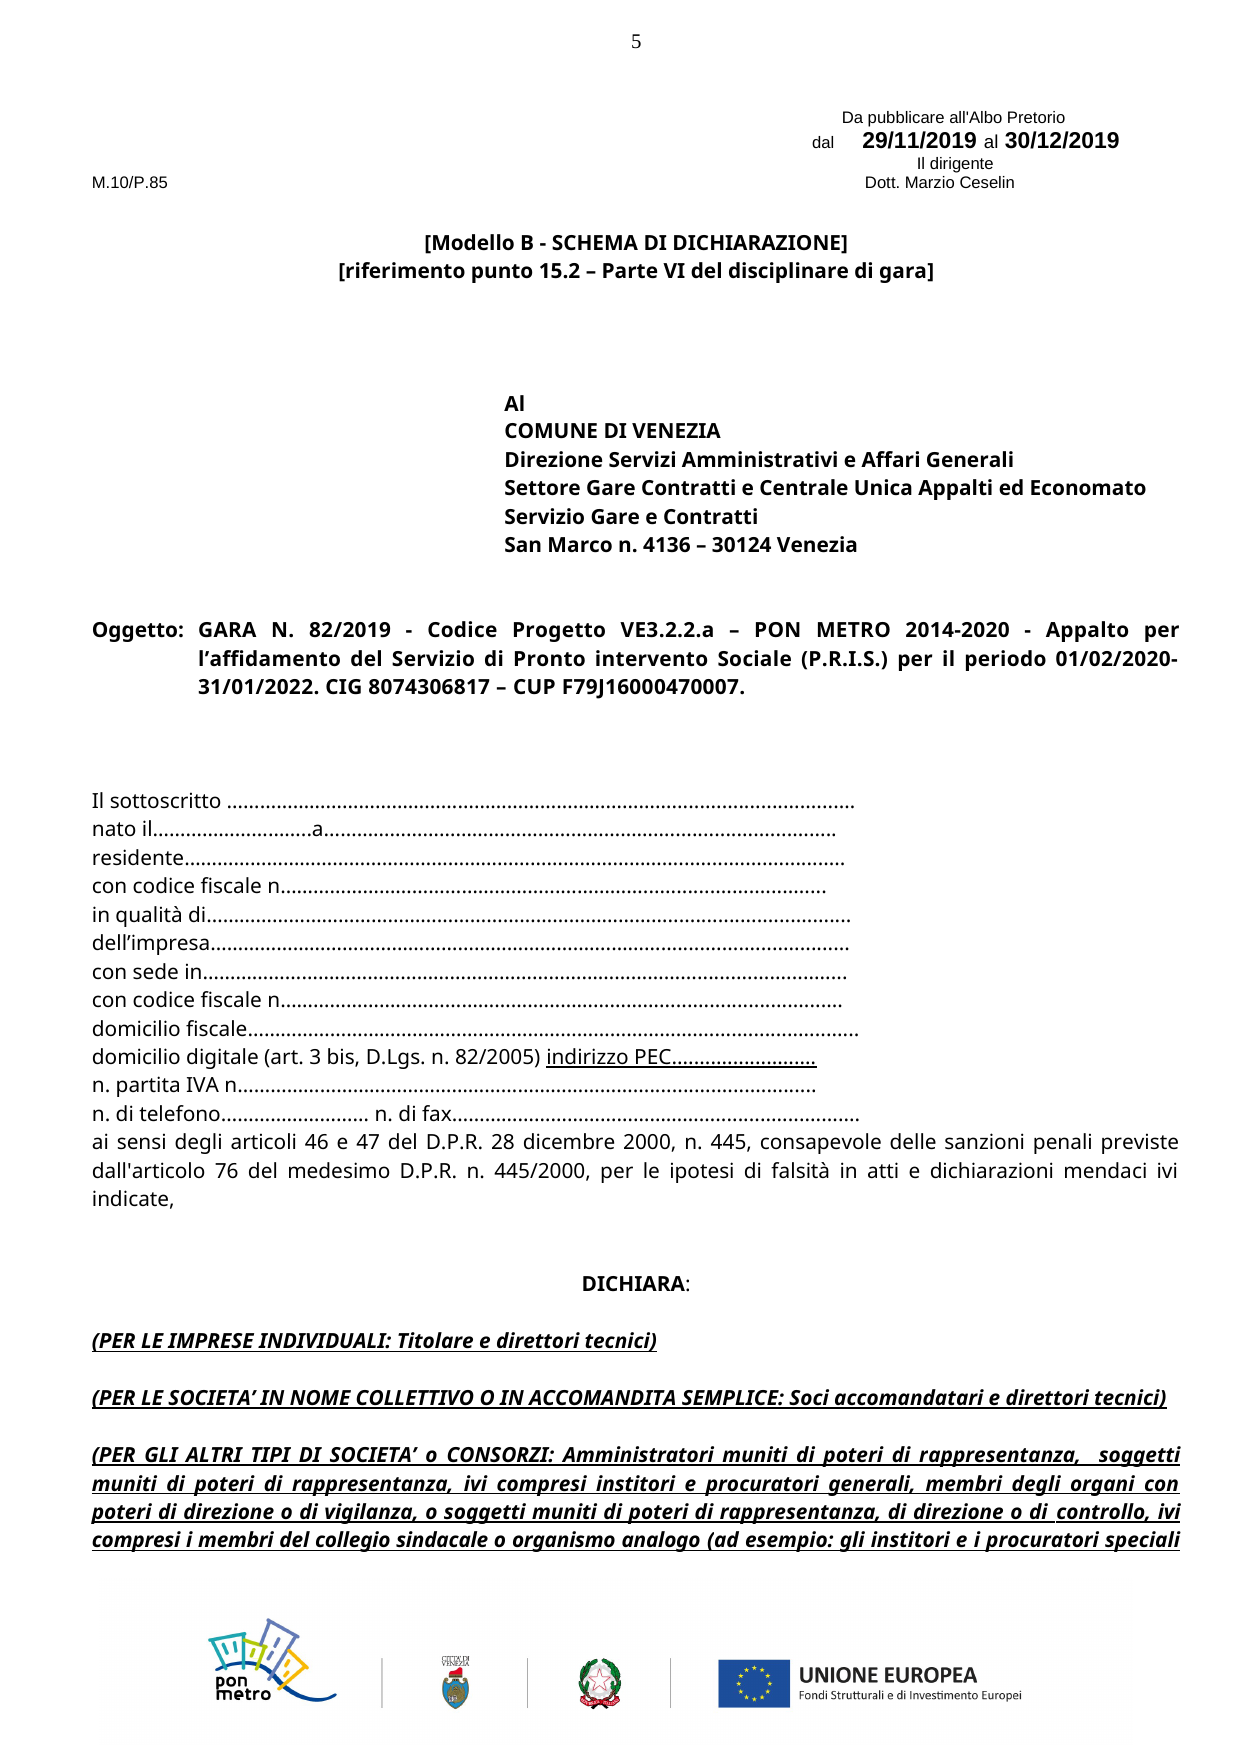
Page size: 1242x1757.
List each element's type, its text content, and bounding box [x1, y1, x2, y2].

subtitle COMUNE DI VENEZIA [504, 416, 1180, 445]
text residente……………………………………………………………………………….............................. [92, 843, 1180, 871]
text [Modello B - SCHEMA DI DICHIARAZIONE] [92, 228, 1180, 256]
subtitle Servizio Gare e Contratti [504, 502, 1180, 530]
subtitle Direzione Servizi Amministrativi e Affari Generali [504, 445, 1180, 473]
text DICHIARA: [92, 1269, 1180, 1298]
text (PER LE IMPRESE INDIVIDUALI: Titolare e direttori tecnici) [92, 1326, 1180, 1355]
text ai sensi degli articoli 46 e 47 del D.P.R. 28 dicembre 2000, n. 445, consapevole delle sanzioni penali previste dall'articolo 76 del medesimo D.P.R. n. 445/2000, per le ipotesi di falsità in atti e dichiarazioni mendaci ivi indicate, [92, 1127, 1180, 1213]
subtitle Settore Gare Contratti e Centrale Unica Appalti ed Economato [504, 473, 1180, 502]
text con sede in…………………………………………………………………………….............................. [92, 957, 1180, 985]
text domicilio digitale (art. 3 bis, D.Lgs. n. 82/2005) indirizzo PEC.......................… [92, 1042, 1180, 1071]
text muniti di poteri di rappresentanza, ivi compresi institori e procuratori generali, membri degli organi con [92, 1466, 1180, 1493]
text [riferimento punto 15.2 – Parte VI del disciplinare di gara] [92, 256, 1180, 284]
text domicilio fiscale……………………………………………………………………….............................. [92, 1014, 1180, 1042]
text dell’impresa……………………………………………………………….…………............................... [92, 928, 1180, 957]
text in qualità di…………………………………………………………………………................................. [92, 900, 1180, 928]
text Oggetto: GARA N. 82/2019 - Codice Progetto VE3.2.2.a – PON METRO 2014-2020 - Appalto per l’affidamento del Servizio di Pronto intervento Sociale (P.R.I.S.) per il periodo 01/02/2020- 31/01/2022. CIG 8074306817 – CUP F79J16000470007. [92, 616, 1180, 701]
text (PER LE SOCIETA’ IN NOME COLLETTIVO O IN ACCOMANDITA SEMPLICE: Soci accomandatari e direttori tecnici) [92, 1383, 1180, 1412]
text Il sottoscritto ………………………………………………………………………..............................… [92, 786, 1180, 814]
text n. partita IVA n………………………………………………………………................................. [92, 1071, 1180, 1099]
text (PER GLI ALTRI TIPI DI SOCIETA’ o CONSORZI: Amministratori muniti di poteri di rappresentanza, soggetti [92, 1440, 1180, 1464]
subtitle Al [504, 391, 1180, 416]
text San Marco n. 4136 – 30124 Venezia [504, 530, 1180, 559]
picture [99, 1578, 1133, 1745]
text poteri di direzione o di vigilanza, o soggetti muniti di poteri di rappresentanza, di direzione o di controllo, ivi compresi i membri del collegio sindacale o organismo analogo (ad esempio: gli institori e i procuratori speciali [92, 1494, 1180, 1550]
text n. di telefono……………………… n. di fax………………………………………….......................... [92, 1099, 1180, 1127]
text con codice fiscale n……………………………………………………………................................. [92, 985, 1180, 1014]
text con codice fiscale n…………………………………………...……………................................. [92, 871, 1180, 900]
text nato il………………………..a……………………………………………………….............................. [92, 814, 1180, 843]
